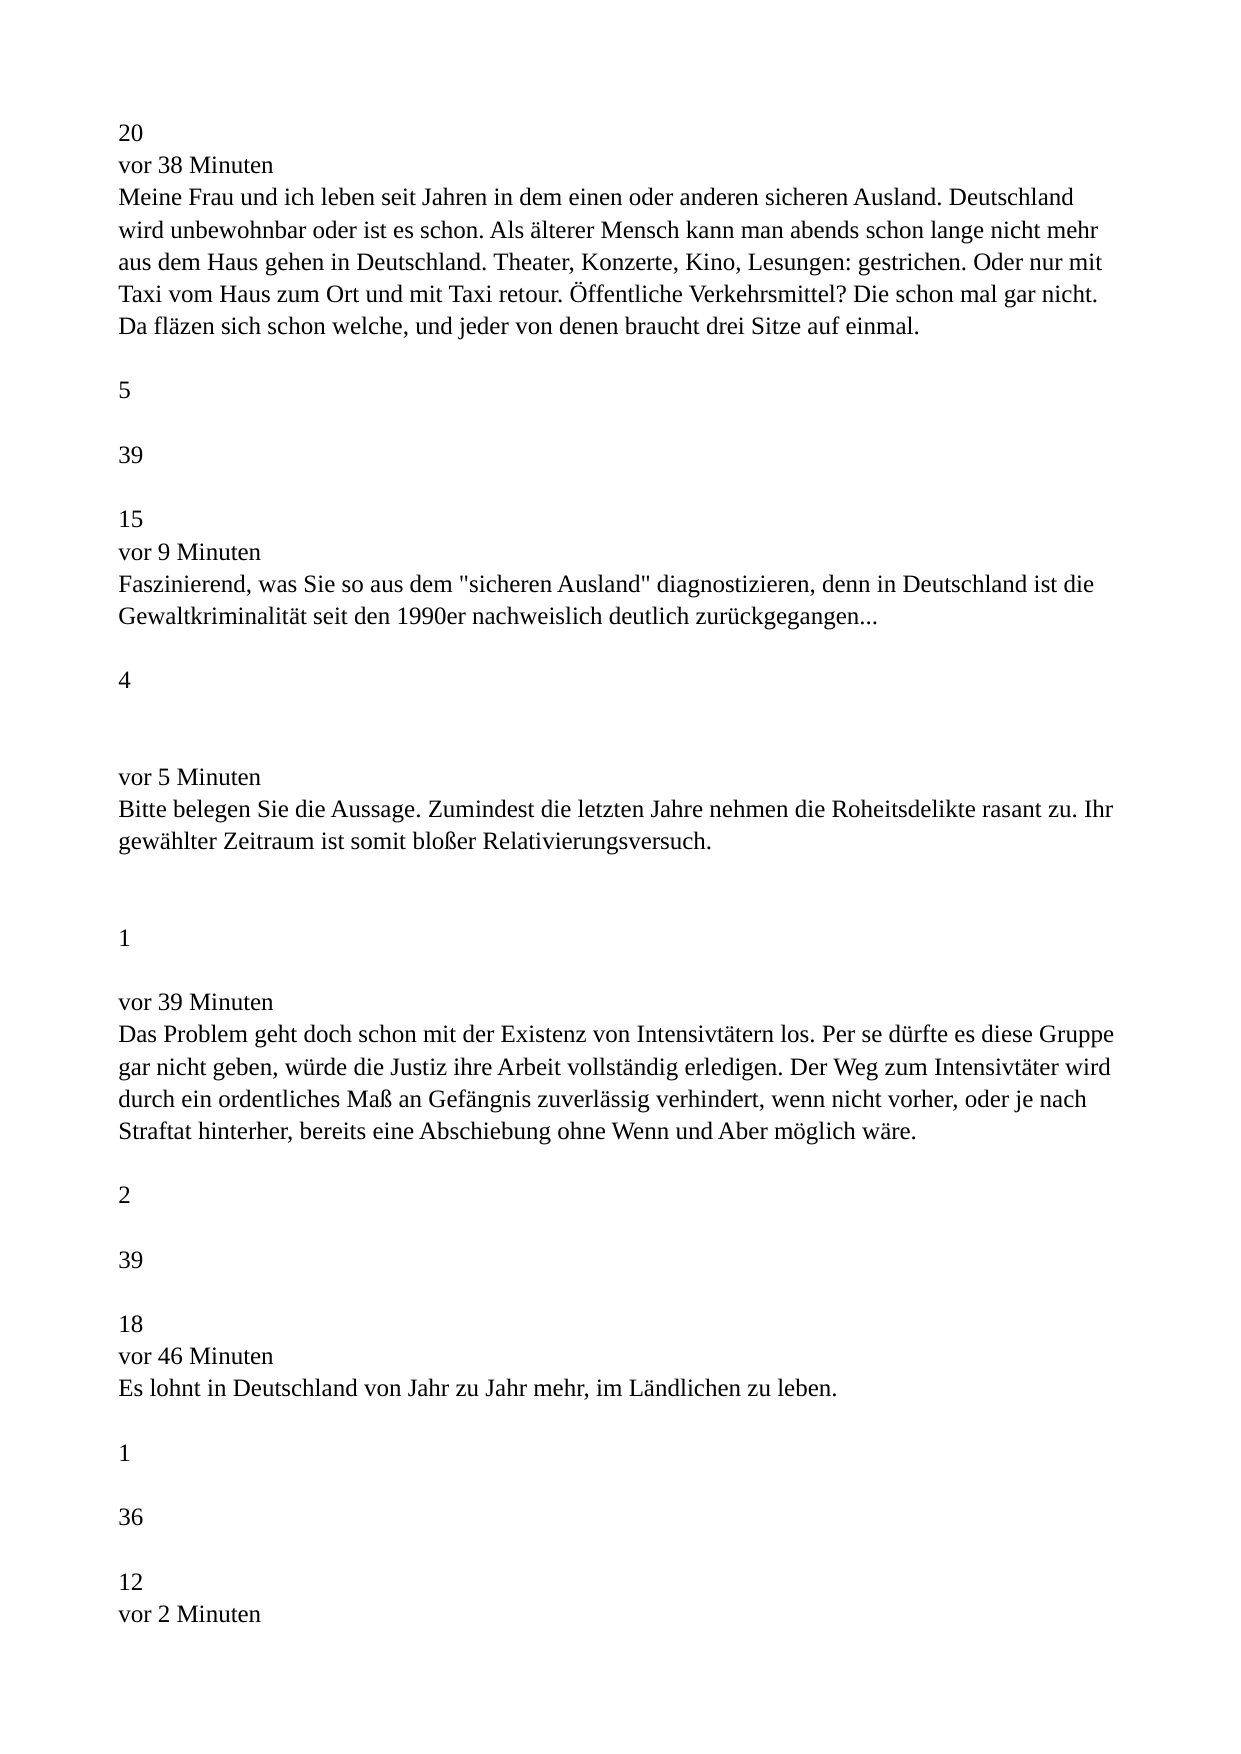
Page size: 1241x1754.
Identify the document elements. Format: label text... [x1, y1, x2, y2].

text Bitte belegen Sie die Aussage. Zumindest die letzten Jahre nehmen die Roheitsdelikte rasant zu. Ihr gewählter Zeitraum ist somit bloßer Relativierungsversuch. [118, 794, 1122, 855]
text 39 [118, 1245, 1122, 1273]
text 15 [118, 504, 1122, 533]
text Faszinierend, was Sie so aus dem "sicheren Ausland" diagnostizieren, denn in Deutschland ist die Gewaltkriminalität seit den 1990er nachweislich deutlich zurückgegangen... [118, 569, 1122, 630]
text 5 [118, 376, 1122, 404]
text 12 [118, 1567, 1122, 1595]
text 1 [118, 923, 1122, 952]
text Das Problem geht doch schon mit der Existenz von Intensivtätern los. Per se dürfte es diese Gruppe gar nicht geben, würde die Justiz ihre Arbeit vollständig erledigen. Der Weg zum Intensivtäter wird durch ein ordentliches Maß an Gefängnis zuverlässig verhindert, wenn nicht vorher, oder je nach Straftat hinterher, bereits eine Abschiebung ohne Wenn und Aber möglich wäre. [118, 1019, 1122, 1145]
text 4 [118, 665, 1122, 694]
text 20 [118, 118, 1122, 147]
text 39 [118, 440, 1122, 469]
text vor 9 Minuten [118, 537, 1122, 565]
text 1 [118, 1438, 1122, 1467]
text Meine Frau und ich leben seit Jahren in dem einen oder anderen sicheren Ausland. Deutschland wird unbewohnbar oder ist es schon. Als älterer Mensch kann man abends schon lange nicht mehr aus dem Haus gehen in Deutschland. Theater, Konzerte, Kino, Lesungen: gestrichen. Oder nur mit Taxi vom Haus zum Ort und mit Taxi retour. Öffentliche Verkehrsmittel? Die schon mal gar nicht. Da fläzen sich schon welche, und jeder von denen braucht drei Sitze auf einmal. [118, 182, 1122, 340]
text vor 38 Minuten [118, 150, 1122, 179]
text 2 [118, 1180, 1122, 1209]
text 18 [118, 1309, 1122, 1338]
text vor 39 Minuten [118, 987, 1122, 1016]
text Es lohnt in Deutschland von Jahr zu Jahr mehr, im Ländlichen zu leben. [118, 1373, 1122, 1402]
text vor 5 Minuten [118, 762, 1122, 791]
text vor 2 Minuten [118, 1599, 1122, 1627]
text 36 [118, 1502, 1122, 1531]
text vor 46 Minuten [118, 1341, 1122, 1370]
